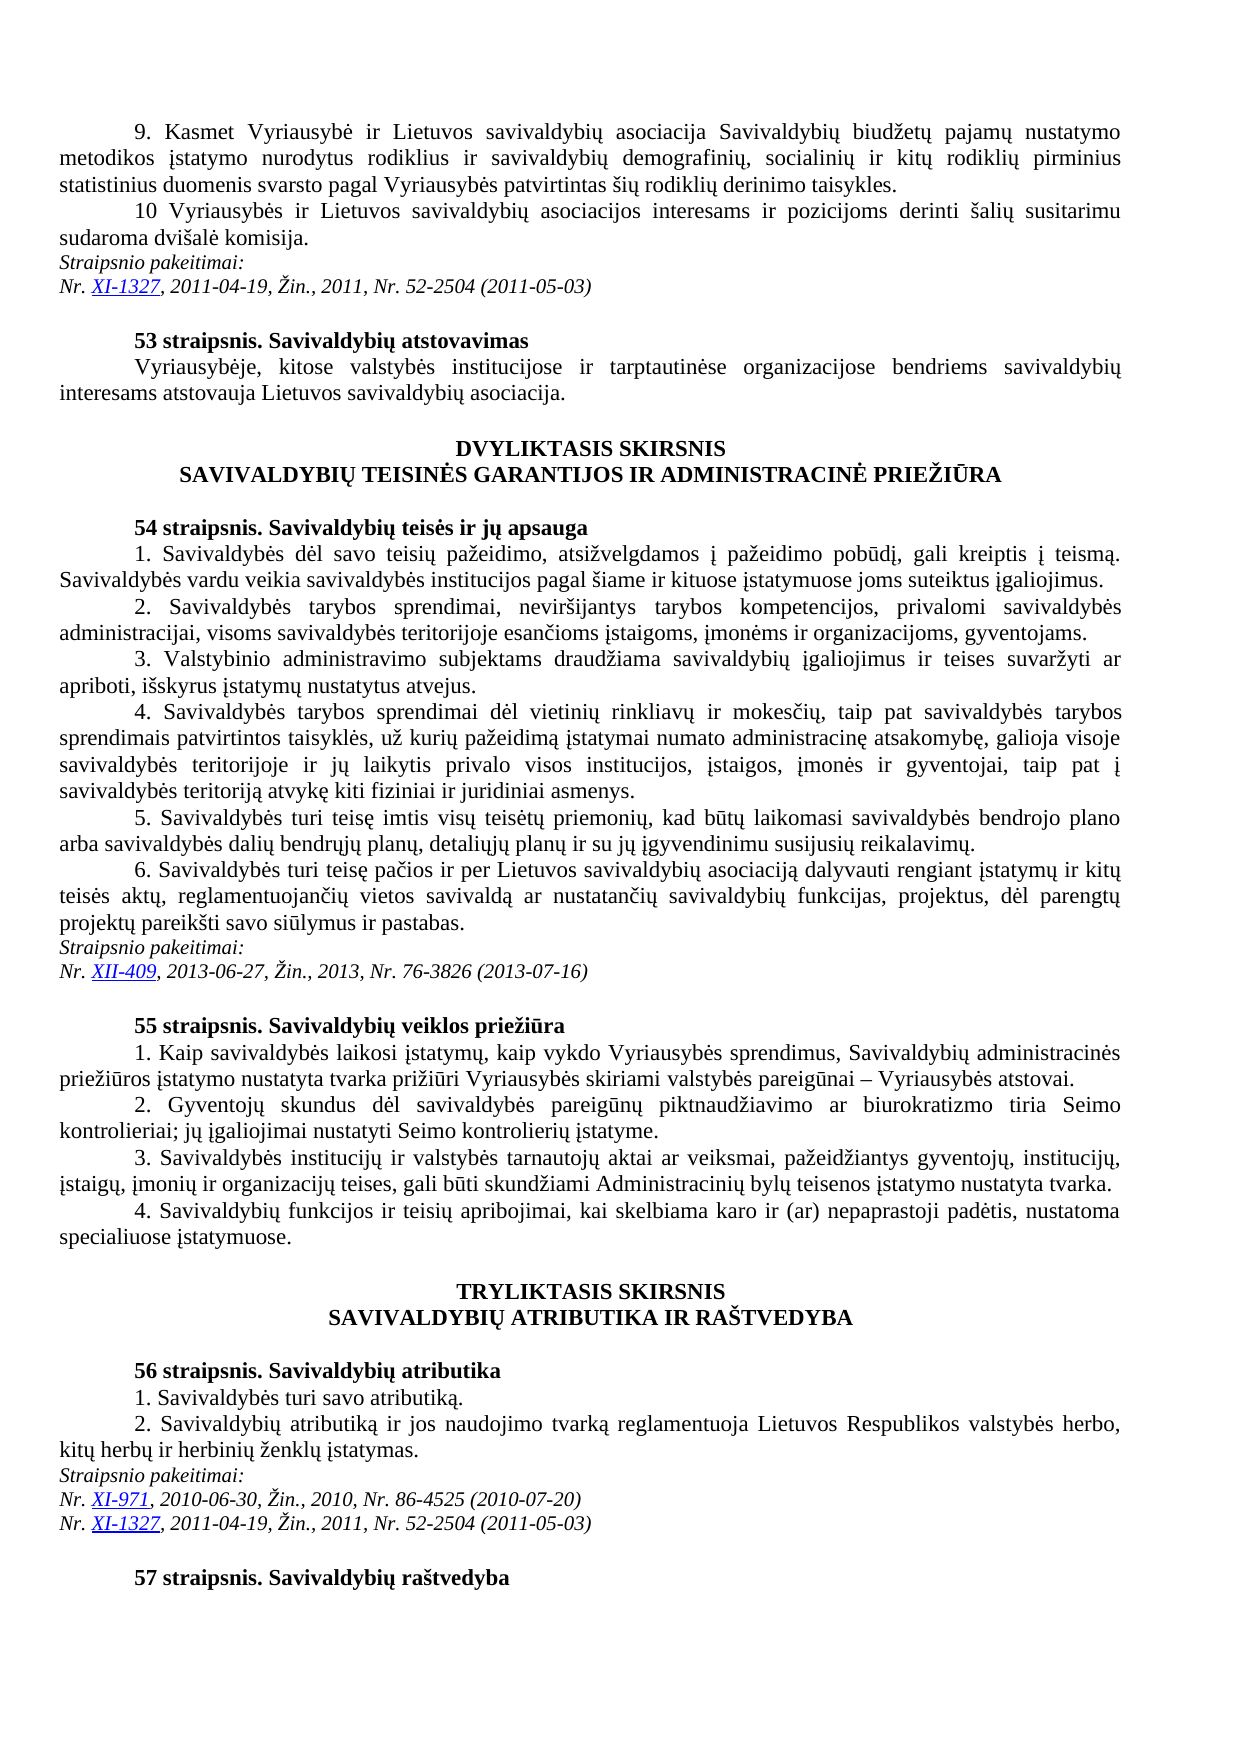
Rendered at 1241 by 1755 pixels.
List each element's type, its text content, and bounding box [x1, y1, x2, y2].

text SAVIVALDYBIŲ ATRIBUTIKA IR RAŠTVEDYBA [59, 1304, 1122, 1331]
text 2. Gyventojų skundus dėl savivaldybės pareigūnų piktnaudžiavimo ar biurokratizmo tiria Seimo kontrolieriai; jų įgaliojimai nustatyti Seimo kontrolierių įstatyme. [59, 1091, 1122, 1144]
text 5. Savivaldybės turi teisę imtis visų teisėtų priemonių, kad būtų laikomasi savivaldybės bendrojo plano arba savivaldybės dalių bendrųjų planų, detaliųjų planų ir su jų įgyvendinimu susijusių reikalavimų. [59, 803, 1122, 856]
text 57 straipsnis. Savivaldybių raštvedyba [59, 1563, 1122, 1590]
text Nr. XII-409, 2013-06-27, Žin., 2013, Nr. 76-3826 (2013-07-16) [59, 959, 1122, 983]
text Vyriausybėje, kitose valstybės institucijose ir tarptautinėse organizacijose bendriems savivaldybių interesams atstovauja Lietuvos savivaldybių asociacija. [59, 353, 1122, 406]
text 2. Savivaldybių atributiką ir jos naudojimo tvarką reglamentuoja Lietuvos Respublikos valstybės herbo, kitų herbų ir herbinių ženklų įstatymas. [59, 1410, 1122, 1463]
text 56 straipsnis. Savivaldybių atributika [59, 1357, 1122, 1383]
text 54 straipsnis. Savivaldybių teisės ir jų apsauga [59, 514, 1122, 540]
text 4. Savivaldybių funkcijos ir teisių apribojimai, kai skelbiama karo ir (ar) nepaprastoji padėtis, nustatoma specialiuose įstatymuose. [59, 1197, 1122, 1249]
text 3. Valstybinio administravimo subjektams draudžiama savivaldybių įgaliojimus ir teises suvaržyti ar apriboti, išskyrus įstatymų nustatytus atvejus. [59, 645, 1122, 698]
text 53 straipsnis. Savivaldybių atstovavimas [59, 327, 1122, 353]
text 1. Kaip savivaldybės laikosi įstatymų, kaip vykdo Vyriausybės sprendimus, Savivaldybių administracinės priežiūros įstatymo nustatyta tvarka prižiūri Vyriausybės skiriami valstybės pareigūnai – Vyriausybės atstovai. [59, 1038, 1122, 1091]
text 2. Savivaldybės tarybos sprendimai, neviršijantys tarybos kompetencijos, privalomi savivaldybės administracijai, visoms savivaldybės teritorijoje esančioms įstaigoms, įmonėms ir organizacijoms, gyventojams. [59, 593, 1122, 645]
text 55 straipsnis. Savivaldybių veiklos priežiūra [59, 1012, 1122, 1038]
text 9. Kasmet Vyriausybė ir Lietuvos savivaldybių asociacija Savivaldybių biudžetų pajamų nustatymo metodikos įstatymo nurodytus rodiklius ir savivaldybių demografinių, socialinių ir kitų rodiklių pirminius statistinius duomenis svarsto pagal Vyriausybės patvirtintas šių rodiklių derinimo taisykles. [59, 118, 1122, 197]
text DVYLIKTASIS SKIRSNIS [59, 434, 1122, 461]
text Nr. XI-971, 2010-06-30, Žin., 2010, Nr. 86-4525 (2010-07-20) [59, 1487, 1122, 1511]
text TRYLIKTASIS SKIRSNIS [59, 1278, 1122, 1304]
text Straipsnio pakeitimai: [59, 935, 1122, 959]
text 1. Savivaldybės turi savo atributiką. [59, 1383, 1122, 1410]
text Straipsnio pakeitimai: [59, 250, 1122, 274]
text 4. Savivaldybės tarybos sprendimai dėl vietinių rinkliavų ir mokesčių, taip pat savivaldybės tarybos sprendimais patvirtintos taisyklės, už kurių pažeidimą įstatymai numato administracinę atsakomybę, galioja visoje savivaldybės teritorijoje ir jų laikytis privalo visos institucijos, įstaigos, įmonės ir gyventojai, taip pat į savivaldybės teritoriją atvykę kiti fiziniai ir juridiniai asmenys. [59, 698, 1122, 803]
text 1. Savivaldybės dėl savo teisių pažeidimo, atsižvelgdamos į pažeidimo pobūdį, gali kreiptis į teismą. Savivaldybės vardu veikia savivaldybės institucijos pagal šiame ir kituose įstatymuose joms suteiktus įgaliojimus. [59, 540, 1122, 593]
text Nr. XI-1327, 2011-04-19, Žin., 2011, Nr. 52-2504 (2011-05-03) [59, 274, 1122, 298]
text SAVIVALDYBIŲ TEISINĖS GARANTIJOS IR ADMINISTRACINĖ PRIEŽIŪRA [59, 461, 1122, 487]
text Straipsnio pakeitimai: [59, 1463, 1122, 1487]
text 6. Savivaldybės turi teisę pačios ir per Lietuvos savivaldybių asociaciją dalyvauti rengiant įstatymų ir kitų teisės aktų, reglamentuojančių vietos savivaldą ar nustatančių savivaldybių funkcijas, projektus, dėl parengtų projektų pareikšti savo siūlymus ir pastabas. [59, 856, 1122, 935]
text 3. Savivaldybės institucijų ir valstybės tarnautojų aktai ar veiksmai, pažeidžiantys gyventojų, institucijų, įstaigų, įmonių ir organizacijų teises, gali būti skundžiami Administracinių bylų teisenos įstatymo nustatyta tvarka. [59, 1144, 1122, 1197]
text 10 Vyriausybės ir Lietuvos savivaldybių asociacijos interesams ir pozicijoms derinti šalių susitarimu sudaroma dvišalė komisija. [59, 197, 1122, 250]
text Nr. XI-1327, 2011-04-19, Žin., 2011, Nr. 52-2504 (2011-05-03) [59, 1511, 1122, 1535]
